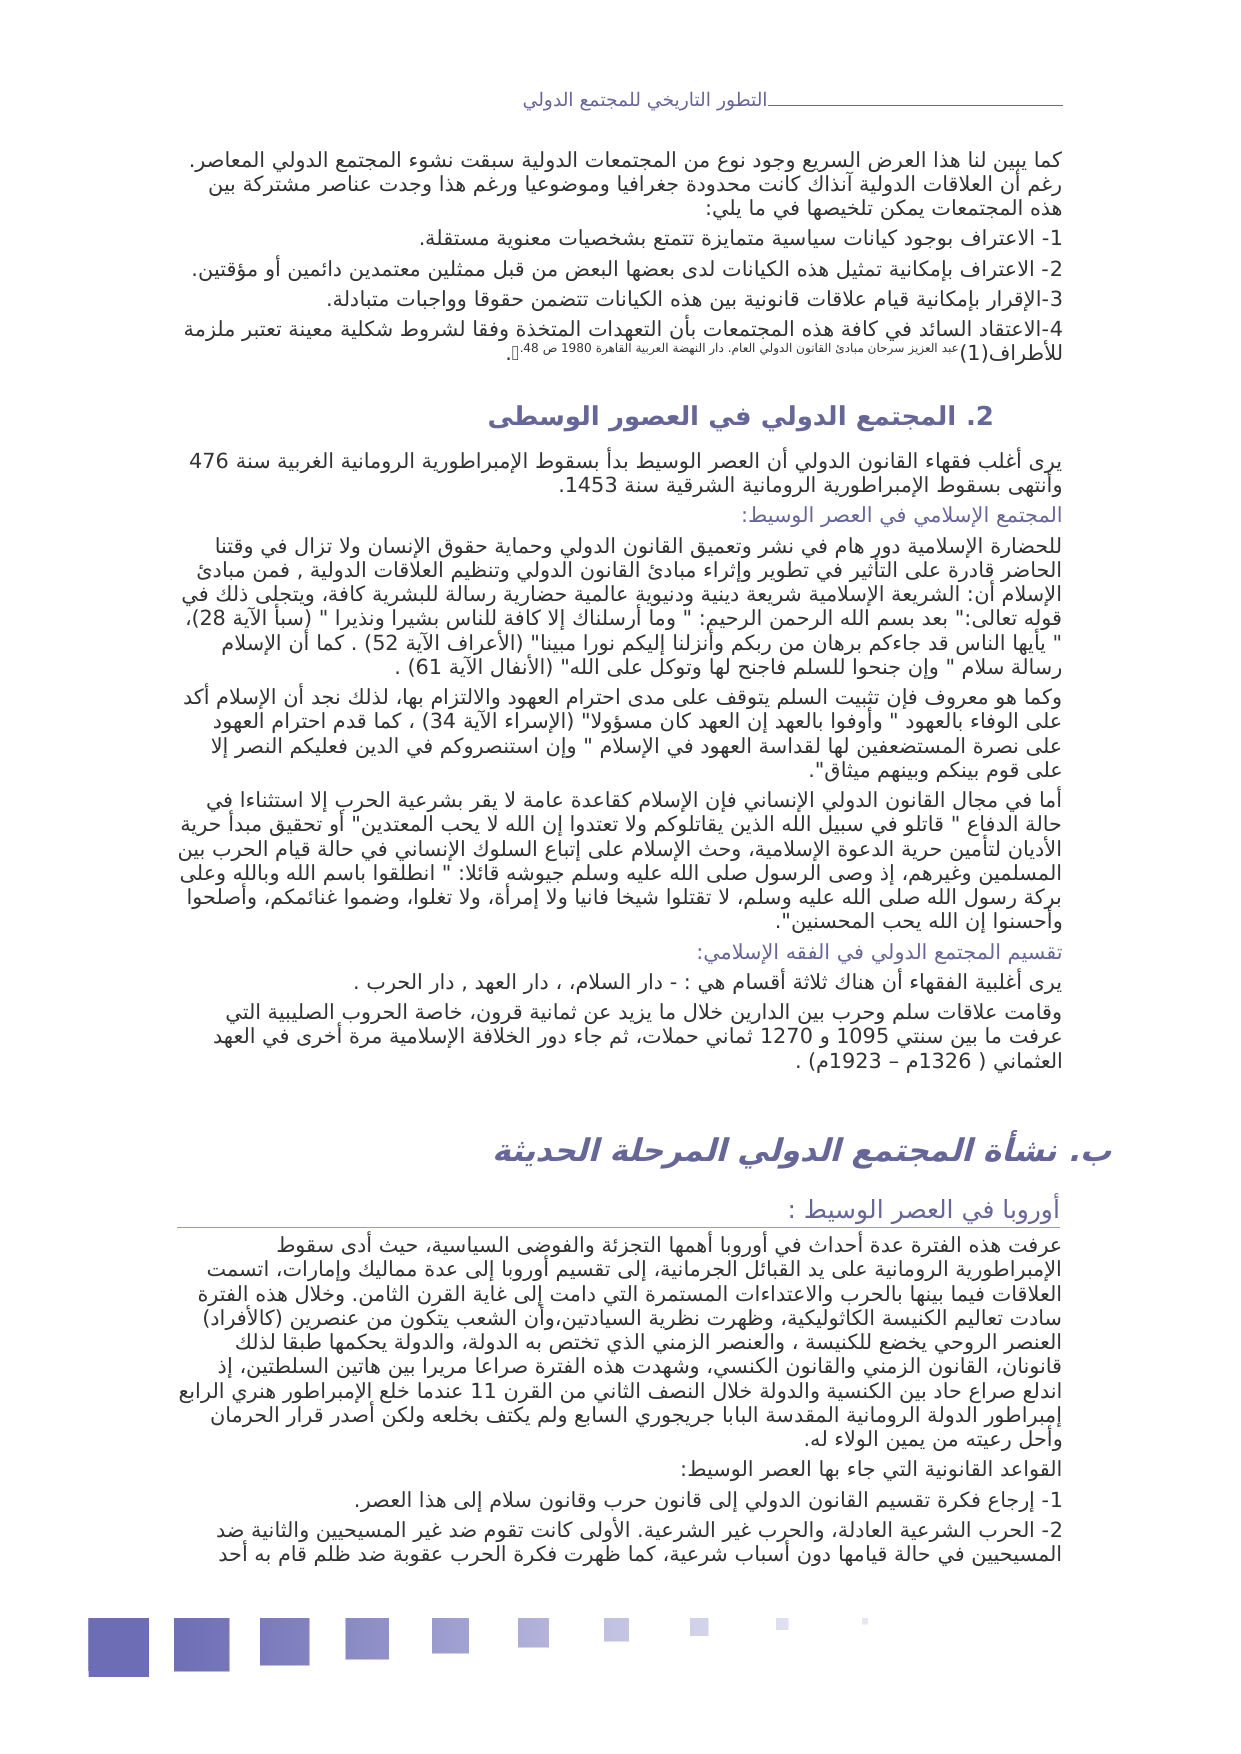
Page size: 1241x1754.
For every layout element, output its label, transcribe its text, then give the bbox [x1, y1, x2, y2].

title أوروبا في العصر الوسيط : [177, 1192, 1060, 1227]
text 4-الاعتقاد السائد في كافة هذه المجتمعات بأن التعهدات المتخذة وفقا لشروط شكلية معينة تعتبر ملزمة للأطراف(1)عبد العزيز سرحان مبادئ القانون الدولي العام. دار النهضة العربية القاهرة 1980 ص 48.. [177, 317, 1063, 366]
text للحضارة الإسلامية دور هام في نشر وتعميق القانون الدولي وحماية حقوق الإنسان ولا تزال في وقتنا الحاضر قادرة على التأثير في تطوير وإثراء مبادئ القانون الدولي وتنظيم العلاقات الدولية , فمن مبادئ الإسلام أن: الشريعة الإسلامية شريعة دينية ودنيوية عالمية حضارية رسالة للبشرية كافة، ويتجلى ذلك في قوله تعالى:" بعد بسم الله الرحمن الرحيم: " وما أرسلناك إلا كافة للناس بشيرا ونذيرا " (سبأ الآية 28)، " يأيها الناس قد جاءكم برهان من ربكم وأنزلنا إليكم نورا مبينا" (الأعراف الآية 52) . كما أن الإسلام رسالة سلام " وإن جنحوا للسلم فاجنح لها وتوكل على الله" (الأنفال الآية 61) . [177, 534, 1063, 679]
text عرفت هذه الفترة عدة أحداث في أوروبا أهمها التجزئة والفوضى السياسية، حيث أدى سقوط الإمبراطورية الرومانية على يد القبائل الجرمانية، إلى تقسيم أوروبا إلى عدة مماليك وإمارات، اتسمت العلاقات فيما بينها بالحرب والاعتداءات المستمرة التي دامت إلى غاية القرن الثامن. وخلال هذه الفترة سادت تعاليم الكنيسة الكاثوليكية، وظهرت نظرية السيادتين،وأن الشعب يتكون من عنصرين (كالأفراد) العنصر الروحي يخضع للكنيسة ، والعنصر الزمني الذي تختص به الدولة، والدولة يحكمها طبقا لذلك قانونان، القانون الزمني والقانون الكنسي، وشهدت هذه الفترة صراعا مريرا بين هاتين السلطتين، إذ اندلع صراع حاد بين الكنسية والدولة خلال النصف الثاني من القرن 11 عندما خلع الإمبراطور هنري الرابع إمبراطور الدولة الرومانية المقدسة البابا جريجوري السابع ولم يكتف بخلعه ولكن أصدر قرار الحرمان وأحل رعيته من يمين الولاء له. [177, 1233, 1063, 1452]
text 2- الاعتراف بإمكانية تمثيل هذه الكيانات لدى بعضها البعض من قبل ممثلين معتمدين دائمين أو مؤقتين. [177, 257, 1063, 281]
text كما يبين لنا هذا العرض السريع وجود نوع من المجتمعات الدولية سبقت نشوء المجتمع الدولي المعاصر. رغم أن العلاقات الدولية آنذاك كانت محدودة جغرافيا وموضوعيا ورغم هذا وجدت عناصر مشتركة بين هذه المجتمعات يمكن تلخيصها في ما يلي: [177, 124, 1063, 220]
text وقامت علاقات سلم وحرب بين الدارين خلال ما يزيد عن ثمانية قرون، خاصة الحروب الصليبية التي عرفت ما بين سنتي 1095 و 1270 ثماني حملات، ثم جاء دور الخلافة الإسلامية مرة أخرى في العهد العثماني ( 1326م – 1923م) . [177, 1000, 1063, 1073]
text القواعد القانونية التي جاء بها العصر الوسيط: [177, 1457, 1063, 1482]
text 2- الحرب الشرعية العادلة، والحرب غير الشرعية. الأولى كانت تقوم ضد غير المسيحيين والثانية ضد المسيحيين في حالة قيامها دون أسباب شرعية، كما ظهرت فكرة الحرب عقوبة ضد ظلم قام به أحد الأمراء. [177, 1518, 1063, 1566]
text تقسيم المجتمع الدولي في الفقه الإسلامي: [177, 940, 1063, 964]
text 1- الاعتراف بوجود كيانات سياسية متمايزة تتمتع بشخصيات معنوية مستقلة. [177, 226, 1063, 251]
text 3-الإقرار بإمكانية قيام علاقات قانونية بين هذه الكيانات تتضمن حقوقا وواجبات متبادلة. [177, 287, 1063, 311]
title نشأة المجتمع الدولي المرحلة الحديثة [177, 1132, 1122, 1168]
text يرى أغلب فقهاء القانون الدولي أن العصر الوسيط بدأ بسقوط الإمبراطورية الرومانية الغربية سنة 476 وأنتهى بسقوط الإمبراطورية الرومانية الشرقية سنة 1453. [177, 449, 1063, 497]
text يرى أغلبية الفقهاء أن هناك ثلاثة أقسام هي : - دار السلام، ، دار العهد , دار الحرب . [177, 970, 1063, 994]
text 1- إرجاع فكرة تقسيم القانون الدولي إلى قانون حرب وقانون سلام إلى هذا العصر. [177, 1488, 1063, 1512]
text وكما هو معروف فإن تثبيت السلم يتوقف على مدى احترام العهود والالتزام بها، لذلك نجد أن الإسلام أكد على الوفاء بالعهود " وأوفوا بالعهد إن العهد كان مسؤولا" (الإسراء الآية 34) ، كما قدم احترام العهود على نصرة المستضعفين لها لقداسة العهود في الإسلام " وإن استنصروكم في الدين فعليكم النصر إلا على قوم بينكم وبينهم ميثاق". [177, 685, 1063, 782]
title المجتمع الدولي في العصور الوسطى [177, 401, 1004, 431]
picture [88, 1618, 1063, 1677]
text أما في مجال القانون الدولي الإنساني فإن الإسلام كقاعدة عامة لا يقر بشرعية الحرب إلا استثناءا في حالة الدفاع " قاتلو في سبيل الله الذين يقاتلوكم ولا تعتدوا إن الله لا يحب المعتدين" أو تحقيق مبدأ حرية الأديان لتأمين حرية الدعوة الإسلامية، وحث الإسلام على إتباع السلوك الإنساني في حالة قيام الحرب بين المسلمين وغيرهم، إذ وصى الرسول صلى الله عليه وسلم جيوشه قائلا: " انطلقوا باسم الله وبالله وعلى بركة رسول الله صلى الله عليه وسلم، لا تقتلوا شيخا فانيا ولا إمرأة، ولا تغلوا، وضموا غنائمكم، وأصلحوا وأحسنوا إن الله يحب المحسنين". [177, 788, 1063, 934]
text المجتمع الإسلامي في العصر الوسيط: [177, 503, 1063, 528]
